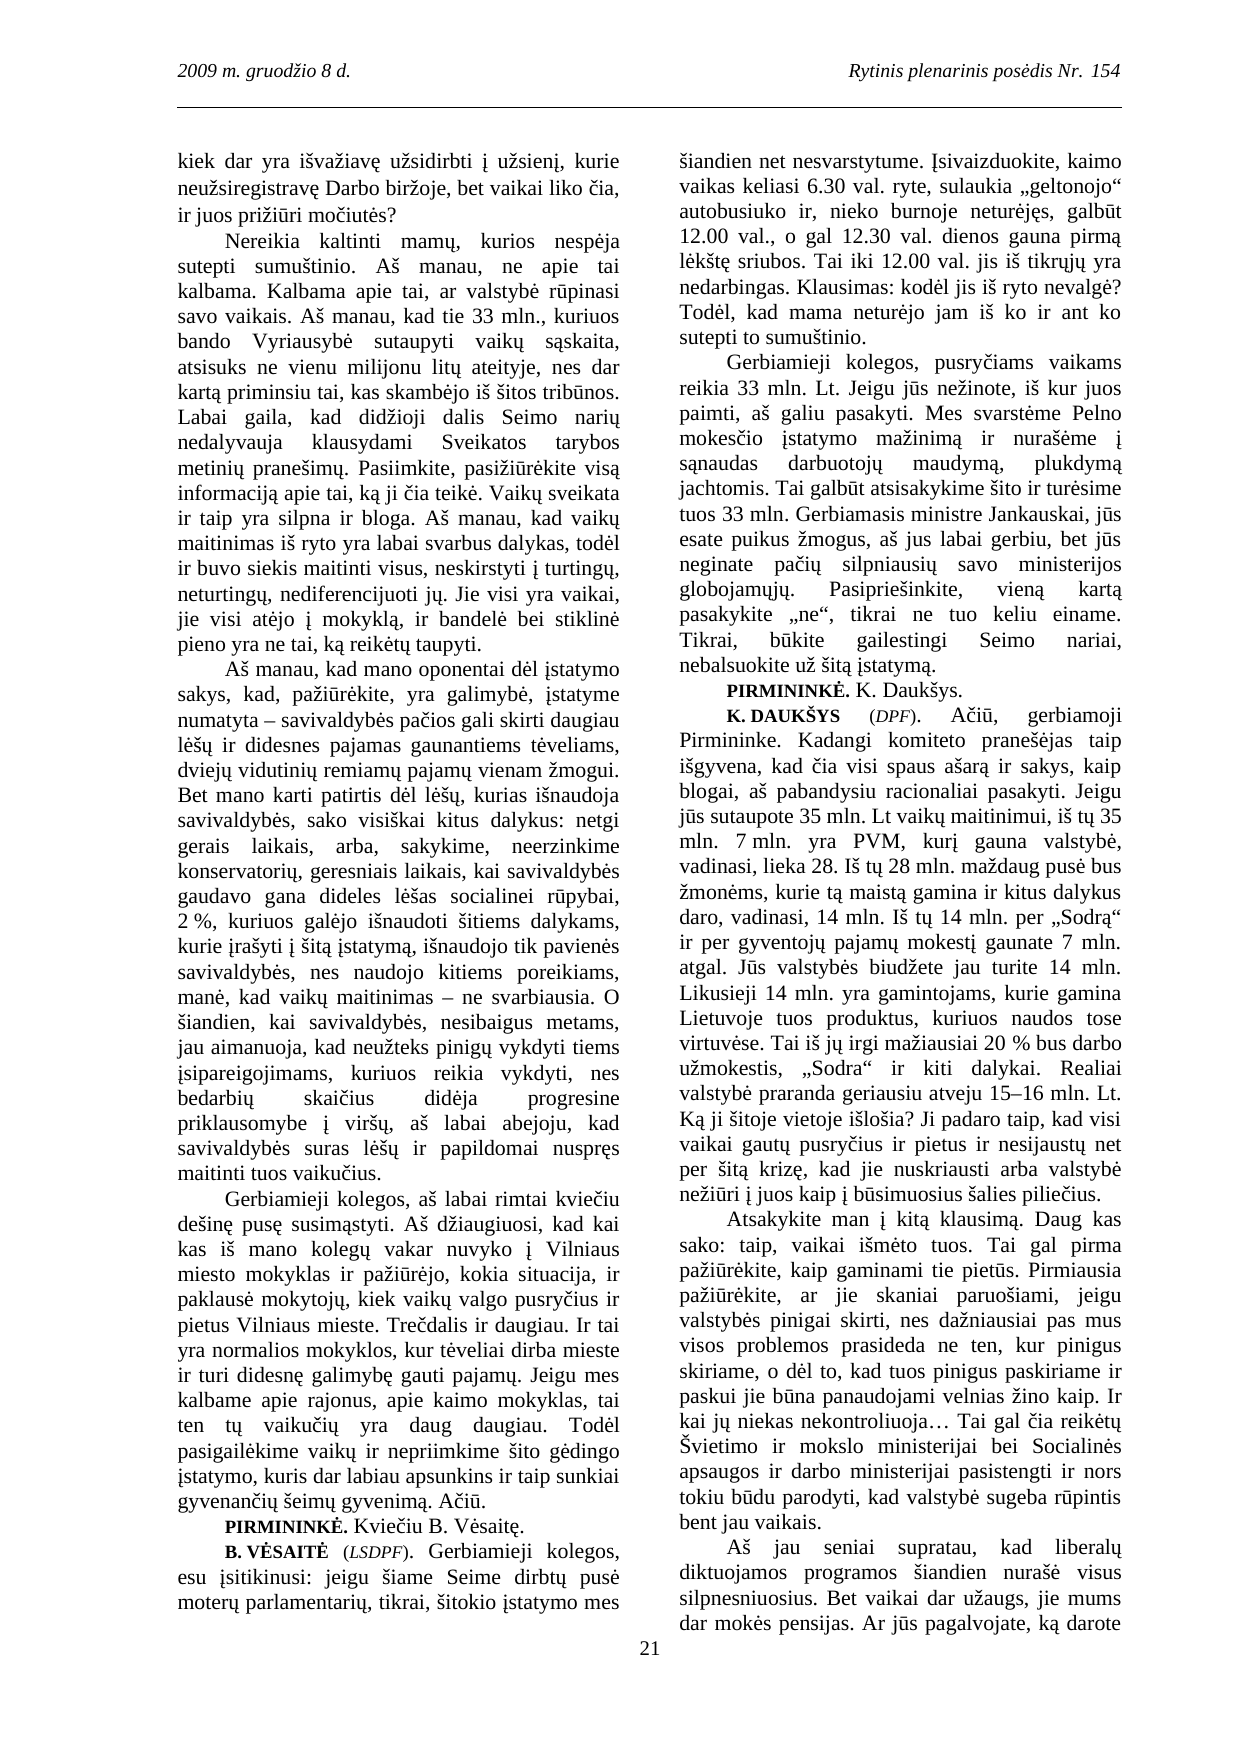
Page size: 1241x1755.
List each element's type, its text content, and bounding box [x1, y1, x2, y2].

text kiek dar yra išvažiavę užsidirbti į užsienį, kurie neužsiregistravę Darbo biržoje, bet vaikai liko čia, ir juos prižiūri močiutės? [177, 148, 620, 228]
text Aš manau, kad mano oponentai dėl įstatymo sakys, kad, pažiūrėkite, yra galimybė, įstatyme numatyta – savivaldybės pačios gali skirti daugiau lėšų ir didesnes pajamas gaunantiems tėveliams, dviejų vidutinių remiamų pajamų vienam žmogui. Bet mano karti patirtis dėl lėšų, kurias išnaudoja savivaldybės, sako visiškai kitus dalykus: netgi ge­rais laikais, arba, sakykime, neerzinkime konservatorių, geresniais laikais, kai savivaldybės gau­davo gana dideles lėšas socialinei rūpybai, 2 %, kuriuos galėjo išnaudoti šitiems dalykams, kurie įrašyti į šitą įstatymą, išnaudojo tik pavienės savivaldybės, nes naudojo kitiems poreikiams, ma­nė, kad vaikų maitinimas – ne svarbiausia. O šiandien, kai savivaldybės, nesibaigus metams, jau aimanuoja, kad neužteks pinigų vykdyti tiems įsipareigojimams, kuriuos reikia vykdyti, nes bedarbių skaičius didėja progresine priklausomybe į viršų, aš labai abejoju, kad savivaldybės suras lėšų ir papildomai nuspręs maitinti tuos vaikučius. [177, 656, 620, 1186]
text šiandien net nesvarstytume. Įsivaizduokite, kaimo vaikas keliasi 6.30 val. ryte, sulaukia „geltonojo“ autobusiuko ir, nieko burnoje neturėjęs, galbūt 12.00 val., o gal 12.30 val. dienos gauna pirmą lėkštę sriubos. Tai iki 12.00 val. jis iš tikrųjų yra nedarbingas. Klausimas: kodėl jis iš ryto nevalgė? Todėl, kad mama neturėjo jam iš ko ir ant ko sutepti to sumuštinio. [679, 148, 1122, 349]
text Nereikia kaltinti mamų, kurios nespėja sutepti sumuštinio. Aš manau, ne apie tai kalbama. Kalbama apie tai, ar valstybė rūpinasi savo vaikais. Aš manau, kad tie 33 mln., kuriuos bando Vyriausybė sutaupyti vaikų sąskaita, atsisuks ne vienu milijonu litų ateityje, nes dar kartą priminsiu tai, kas skambėjo iš šitos tribūnos. Labai gaila, kad didžioji dalis Seimo narių nedalyvauja klausydami Sveikatos tarybos metinių pranešimų. Pasiimkite, pasižiūrėkite visą informaciją apie tai, ką ji čia teikė. Vaikų sveikata ir taip yra silpna ir bloga. Aš manau, kad vaikų maitinimas iš ryto yra labai svarbus dalykas, todėl ir buvo siekis maitinti visus, neskirstyti į turtingų, neturtingų, nediferencijuoti jų. Jie visi yra vaikai, jie visi atėjo į mokyklą, ir bandelė bei stiklinė pieno yra ne tai, ką reikėtų taupyti. [177, 228, 620, 656]
text Atsakykite man į kitą klausimą. Daug kas sako: taip, vaikai išmėto tuos. Tai gal pirma pažiūrėkite, kaip gaminami tie pietūs. Pirmiausia pažiūrėkite, ar jie skaniai paruošiami, jeigu valstybės pinigai skirti, nes dažniausiai pas mus visos problemos prasideda ne ten, kur pinigus skiriame, o dėl to, kad tuos pinigus paskiriame ir paskui jie būna panaudojami velnias žino kaip. Ir kai jų niekas nekontroliuoja… Tai gal čia reikėtų Švietimo ir mokslo ministerijai bei Socialinės apsaugos ir darbo ministerijai pasistengti ir nors tokiu būdu parodyti, kad valstybė sugeba rūpintis bent jau vaikais. [679, 1206, 1122, 1534]
text Aš jau seniai supratau, kad liberalų diktuojamos programos šiandien nurašė visus silpnesniuosius. Bet vaikai dar užaugs, jie mums dar mokės pensijas. Ar jūs pagalvojate, ką darote [679, 1534, 1122, 1635]
text PIRMININKĖ. Kviečiu B. Vėsaitę. [177, 1513, 620, 1538]
text K. DAUKŠYS (DPF). Ačiū, gerbiamoji Pirmininke. Kadangi komiteto pranešėjas taip išgyvena, kad čia visi spaus ašarą ir sakys, kaip blogai, aš pabandysiu racionaliai pasakyti. Jeigu jūs sutaupote 35 mln. Lt vaikų maitinimui, iš tų 35 mln. 7 mln. yra PVM, kurį gauna valstybė, vadinasi, lieka 28. Iš tų 28 mln. maždaug pusė bus žmonėms, kurie tą maistą gamina ir kitus dalykus daro, vadinasi, 14 mln. Iš tų 14 mln. per „Sodrą“ ir per gyventojų pajamų mokestį gaunate 7 mln. atgal. Jūs valstybės biudžete jau turite 14 mln. Likusieji 14 mln. yra gamintojams, kurie gamina Lietuvoje tuos produktus, kuriuos naudos tose virtuvėse. Tai iš jų irgi mažiausiai 20 % bus darbo užmokestis, „Sodra“ ir kiti dalykai. Realiai valstybė praranda geriausiu atveju 15–16 mln. Lt. Ką ji šitoje vietoje išlošia? Ji padaro taip, kad visi vaikai gautų pusryčius ir pietus ir nesijaustų net per šitą krizę, kad jie nuskriausti arba valstybė nežiūri į juos kaip į būsimuosius šalies piliečius. [679, 702, 1122, 1206]
text Gerbiamieji kolegos, aš labai rimtai kviečiu dešinę pusę susimąstyti. Aš džiaugiuosi, kad kai kas iš mano kolegų vakar nuvyko į Vilniaus miesto mokyklas ir pažiūrėjo, kokia situacija, ir paklausė mokytojų, kiek vaikų valgo pusryčius ir pietus Vilniaus mieste. Trečdalis ir daugiau. Ir tai yra normalios mokyklos, kur tėveliai dirba mieste ir turi didesnę galimybę gauti pajamų. Jeigu mes kalbame apie rajonus, apie kaimo mokyklas, tai ten tų vaikučių yra daug daugiau. Todėl pasigailėkime vaikų ir nepriimkime šito gėdingo įstatymo, kuris dar labiau apsunkins ir taip sunkiai gyvenančių šeimų gyvenimą. Ačiū. [177, 1186, 620, 1513]
text B. VĖSAITĖ (LSDPF). Gerbiamieji kolegos, esu įsitikinusi: jeigu šiame Seime dirbtų pusė moterų parlamentarių, tikrai, šitokio įstatymo mes [177, 1538, 620, 1614]
text PIRMININKĖ. K. Daukšys. [679, 677, 1122, 702]
text Gerbiamieji kolegos, pusryčiams vaikams reikia 33 mln. Lt. Jeigu jūs nežinote, iš kur juos pa­imti, aš galiu pasakyti. Mes svarstėme Pelno mo­kesčio įstatymo mažinimą ir nurašėme į sąnaudas darbuotojų maudymą, plukdymą jachtomis. Tai galbūt atsisakykime šito ir turėsime tuos 33 mln. Gerbiamasis ministre Jankauskai, jūs esate puikus žmogus, aš jus labai gerbiu, bet jūs neginate pačių silpniausių savo ministerijos globojamųjų. Pasipriešinkite, vieną kartą pasakykite „ne“, tikrai ne tuo keliu einame. Tikrai, būkite gailestingi Seimo nariai, nebalsuokite už šitą įstatymą. [679, 349, 1122, 677]
